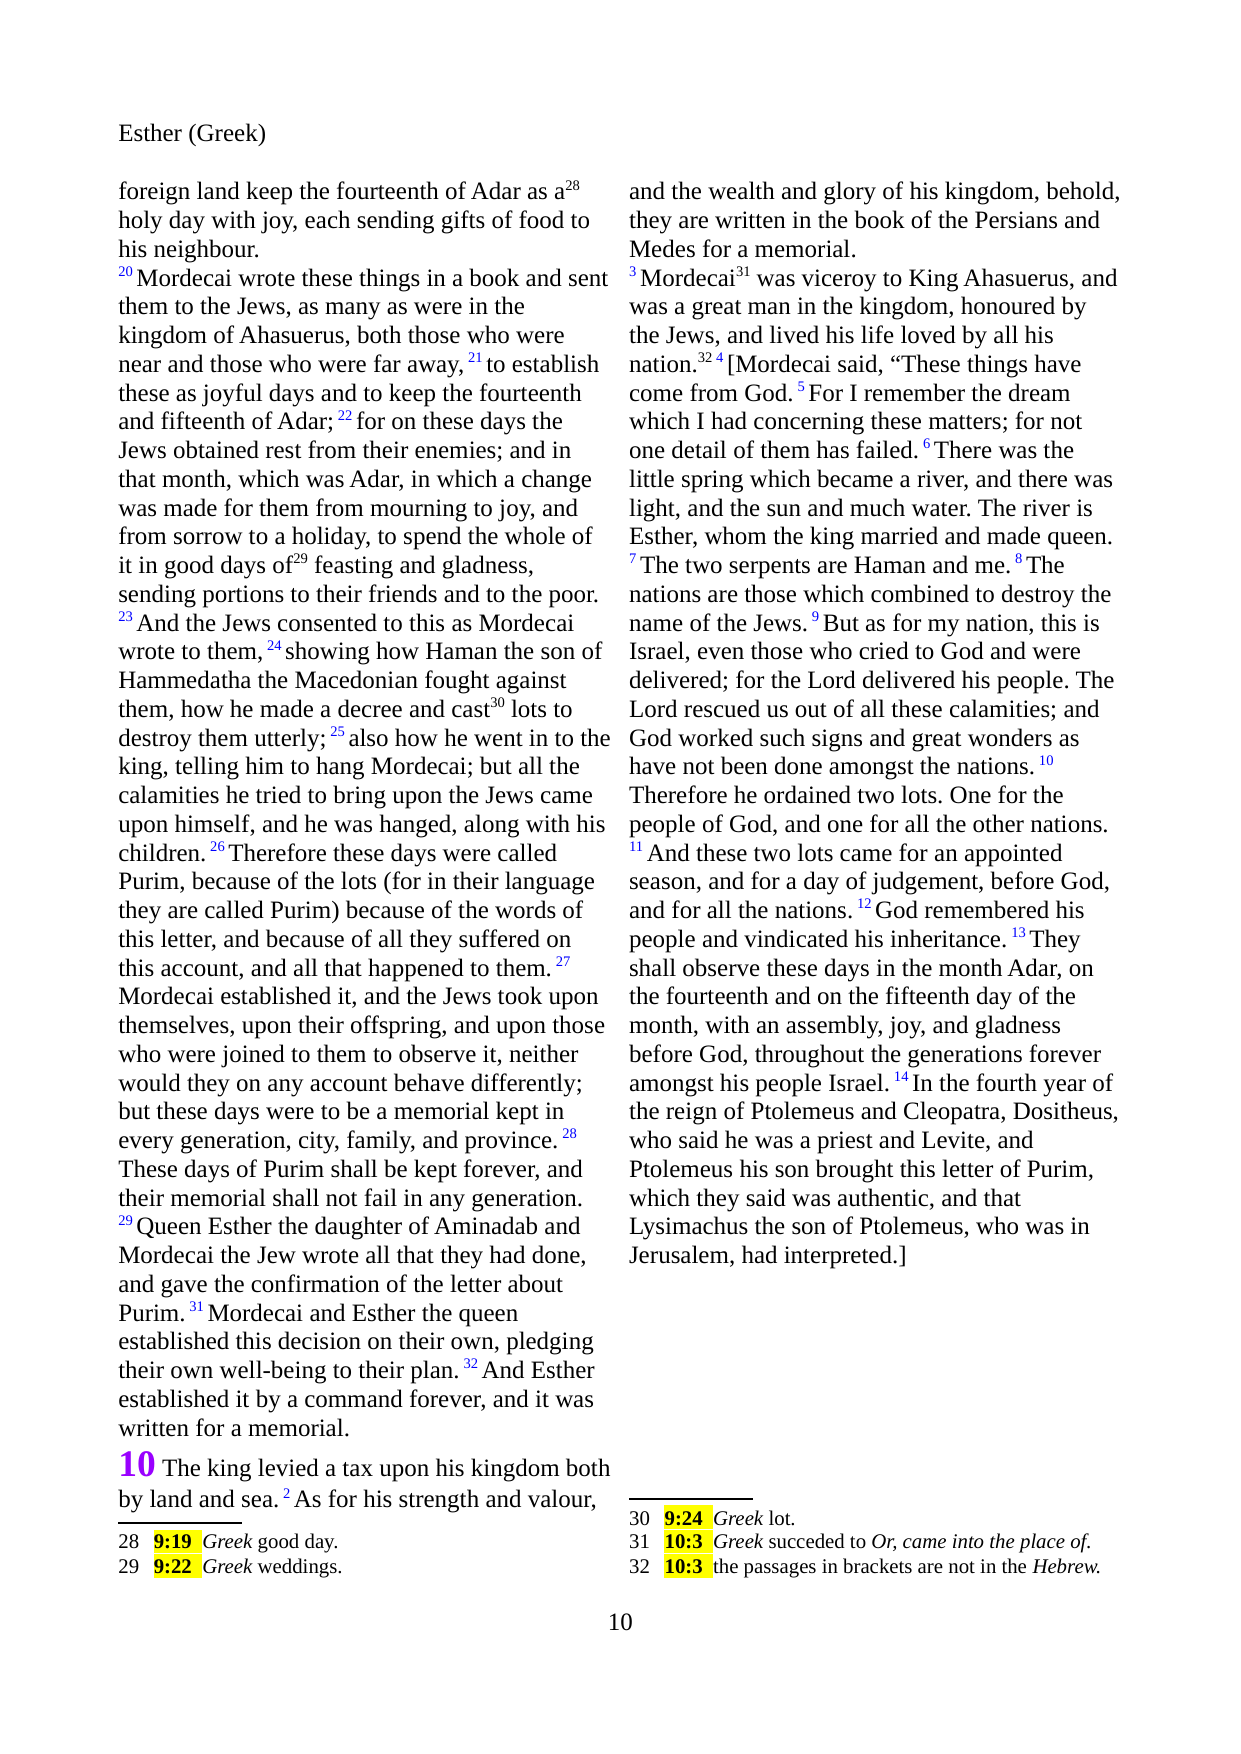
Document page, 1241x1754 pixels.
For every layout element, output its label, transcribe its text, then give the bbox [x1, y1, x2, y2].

text 9:24 Greek lot. [713, 1505, 1122, 1529]
text 9:19 Greek good day. [118, 1529, 611, 1553]
text 3 Mordecai was viceroy to King Ahasuerus, and was a great man in the kingdom, honoured by the Jews, and lived his life loved by all his nation. 4 [Mordecai said, “These things have come from God. 5 For I remember the dream which I had concerning these matters; for not one detail of them has failed. 6 There was the little spring which became a river, and there was light, and the sun and much water. The river is Esther, whom the king married and made queen. 7 The two serpents are Haman and me. 8 The nations are those which combined to destroy the name of the Jews. 9 But as for my nation, this is Israel, even those who cried to God and were delivered; for the Lord delivered his people. The Lord rescued us out of all these calamities; and God worked such signs and great wonders as have not been done amongst the nations. 10 Therefore he ordained two lots. One for the people of God, and one for all the other nations. 11 And these two lots came for an appointed season, and for a day of judgement, before God, and for all the nations. 12 God remembered his people and vindicated his inheritance. 13 They shall observe these days in the month Adar, on the fourteenth and on the fifteenth day of the month, with an assembly, joy, and gladness before God, throughout the generations forever amongst his people Israel. 14 In the fourth year of the reign of Ptolemeus and Cleopatra, Dositheus, who said he was a priest and Levite, and Ptolemeus his son brought this letter of Purim, which they said was authentic, and that Lysimachus the son of Ptolemeus, who was in Jerusalem, had interpreted.] [629, 263, 1122, 1269]
text and the wealth and glory of his kingdom, behold, they are written in the book of the Persians and Medes for a memorial. [629, 176, 1122, 263]
text 20 Mordecai wrote these things in a book and sent them to the Jews, as many as were in the kingdom of Ahasuerus, both those who were near and those who were far away, 21 to establish these as joyful days and to keep the fourteenth and fifteenth of Adar; 22 for on these days the Jews obtained rest from their enemies; and in that month, which was Adar, in which a change was made for them from mourning to joy, and from sorrow to a holiday, to spend the whole of it in good days of feasting and gladness, sending portions to their friends and to the poor. 23 And the Jews consented to this as Mordecai wrote to them, 24 showing how Haman the son of Hammedatha the Macedonian fought against them, how he made a decree and cast lots to destroy them utterly; 25 also how he went in to the king, telling him to hang Mordecai; but all the calamities he tried to bring upon the Jews came upon himself, and he was hanged, along with his children. 26 Therefore these days were called Purim, because of the lots (for in their language they are called Purim) because of the words of this letter, and because of all they suffered on this account, and all that happened to them. 27 Mordecai established it, and the Jews took upon themselves, upon their offspring, and upon those who were joined to them to observe it, neither would they on any account behave differently; but these days were to be a memorial kept in every generation, city, family, and province. 28 These days of Purim shall be kept forever, and their memorial shall not fail in any generation. [118, 263, 611, 1211]
text foreign land keep the fourteenth of Adar as a holy day with joy, each sending gifts of food to his neighbour. [118, 176, 611, 263]
text 9:24 Greek lot. [629, 1505, 664, 1529]
text 10:3 Greek succeded to Or, came into the place of. [629, 1529, 1122, 1553]
text 29 Queen Esther the daughter of Aminadab and Mordecai the Jew wrote all that they had done, and gave the confirmation of the letter about Purim. 31 Mordecai and Esther the queen established this decision on their own, pledging their own well-being to their plan. 32 And Esther established it by a command forever, and it was written for a memorial. [118, 1211, 611, 1441]
text 10:3 the passages in brackets are not in the Hebrew. [629, 1553, 1122, 1578]
text 9:22 Greek weddings. [118, 1553, 611, 1578]
text 10 The king levied a tax upon his kingdom both by land and sea. 2 As for his strength and valour, [118, 1441, 611, 1513]
